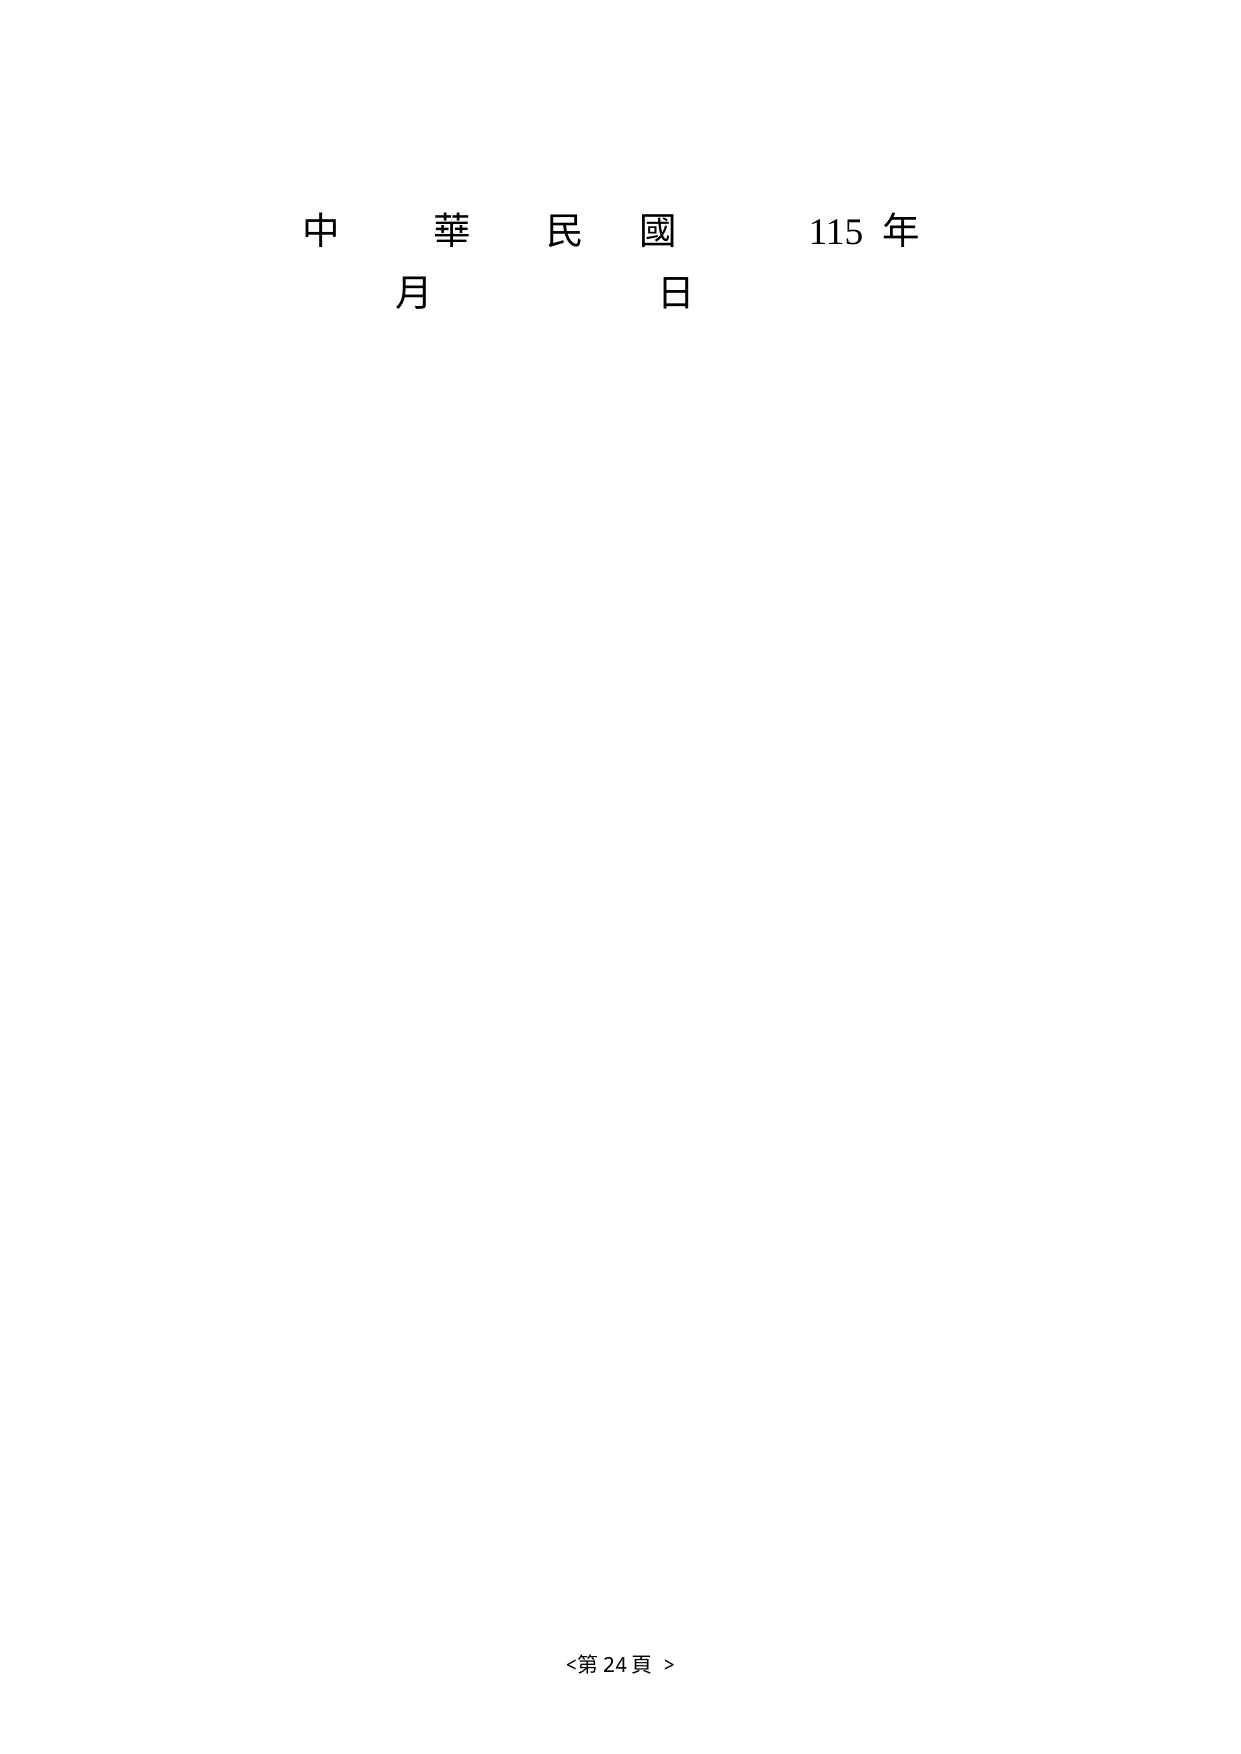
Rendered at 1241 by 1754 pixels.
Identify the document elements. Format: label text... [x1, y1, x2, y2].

text 中 華 民 國 115 年 月 日 [75, 186, 1015, 311]
